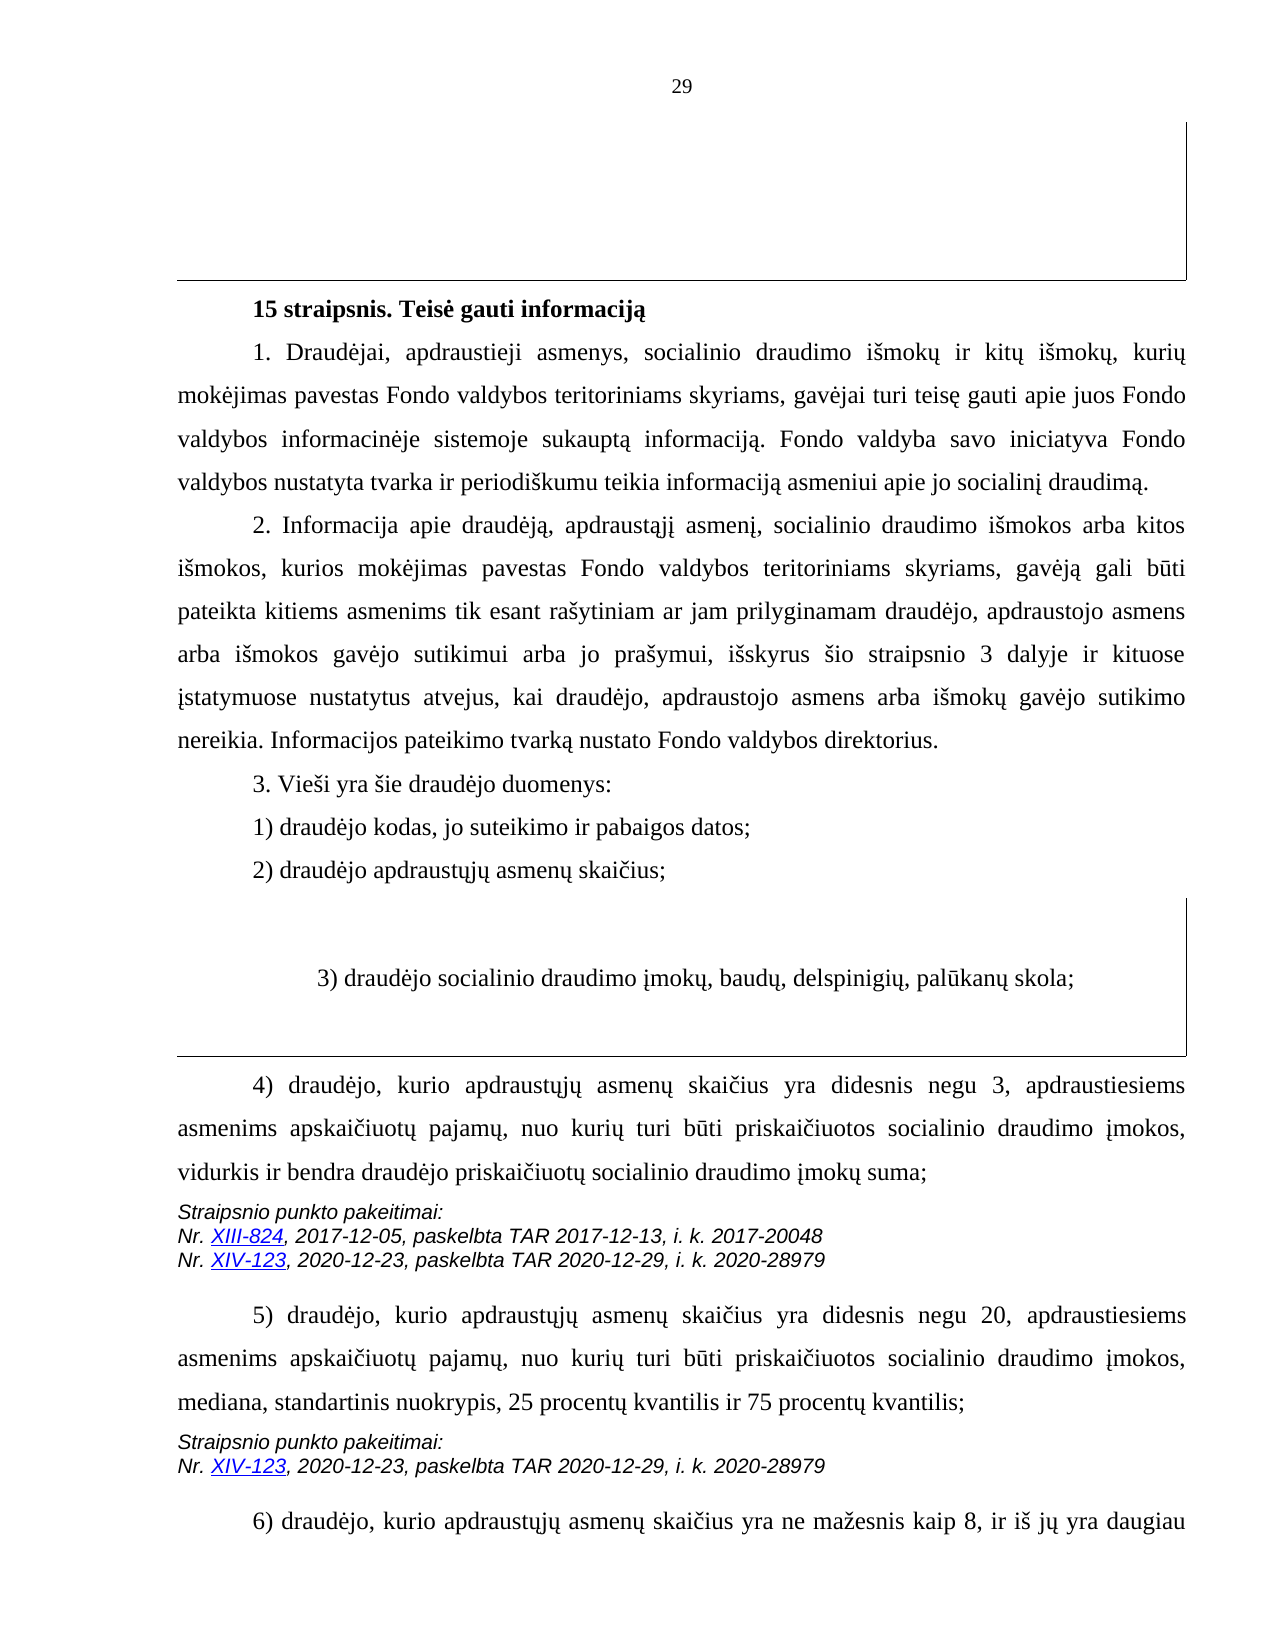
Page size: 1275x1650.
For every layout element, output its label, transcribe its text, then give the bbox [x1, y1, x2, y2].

text 3. Vieši yra šie draudėjo duomenys: [177, 769, 1186, 797]
text Straipsnio punkto pakeitimai: [177, 1430, 1186, 1454]
text 1) draudėjo kodas, jo suteikimo ir pabaigos datos; [177, 812, 1186, 841]
text 2) draudėjo apdraustųjų asmenų skaičius; [177, 855, 1186, 884]
text Nr. XIV-123, 2020-12-23, paskelbta TAR 2020-12-29, i. k. 2020-28979 [177, 1248, 1186, 1272]
text 1. Draudėjai, apdraustieji asmenys, socialinio draudimo išmokų ir kitų išmokų, kurių mokėjimas pavestas Fondo valdybos teritoriniams skyriams, gavėjai turi teisę gauti apie juos Fondo valdybos informacinėje sistemoje sukauptą informaciją. Fondo valdyba savo iniciatyva Fondo valdybos nustatyta tvarka ir periodiškumu teikia informaciją asmeniui apie jo socialinį draudimą. [177, 337, 1186, 496]
text Nr. XIV-123, 2020-12-23, paskelbta TAR 2020-12-29, i. k. 2020-28979 [177, 1454, 1186, 1478]
text 5) draudėjo, kurio apdraustųjų asmenų skaičius yra didesnis negu 20, apdraustiesiems asmenims apskaičiuotų pajamų, nuo kurių turi būti priskaičiuotos socialinio draudimo įmokos, mediana, standartinis nuokrypis, 25 procentų kvantilis ir 75 procentų kvantilis; [177, 1300, 1186, 1415]
text Straipsnio punkto pakeitimai: [177, 1200, 1186, 1224]
text Nr. XIII-824, 2017-12-05, paskelbta TAR 2017-12-13, i. k. 2017-20048 [177, 1224, 1186, 1248]
text 6) draudėjo, kurio apdraustųjų asmenų skaičius yra ne mažesnis kaip 8, ir iš jų yra daugiau [177, 1506, 1186, 1535]
text 15 straipsnis. Teisė gauti informaciją [177, 294, 1186, 323]
text 3) draudėjo socialinio draudimo įmokų, baudų, delspinigių, palūkanų skola; [177, 898, 1186, 1056]
text 2. Informacija apie draudėją, apdraustąjį asmenį, socialinio draudimo išmokos arba kitos išmokos, kurios mokėjimas pavestas Fondo valdybos teritoriniams skyriams, gavėją gali būti pateikta kitiems asmenims tik esant rašytiniam ar jam prilyginamam draudėjo, apdraustojo asmens arba išmokos gavėjo sutikimui arba jo prašymui, išskyrus šio straipsnio 3 dalyje ir kituose įstatymuose nustatytus atvejus, kai draudėjo, apdraustojo asmens arba išmokų gavėjo sutikimo nereikia. Informacijos pateikimo tvarką nustato Fondo valdybos direktorius. [177, 510, 1186, 754]
text 4) draudėjo, kurio apdraustųjų asmenų skaičius yra didesnis negu 3, apdraustiesiems asmenims apskaičiuotų pajamų, nuo kurių turi būti priskaičiuotos socialinio draudimo įmokos, vidurkis ir bendra draudėjo priskaičiuotų socialinio draudimo įmokų suma; [177, 1070, 1186, 1185]
